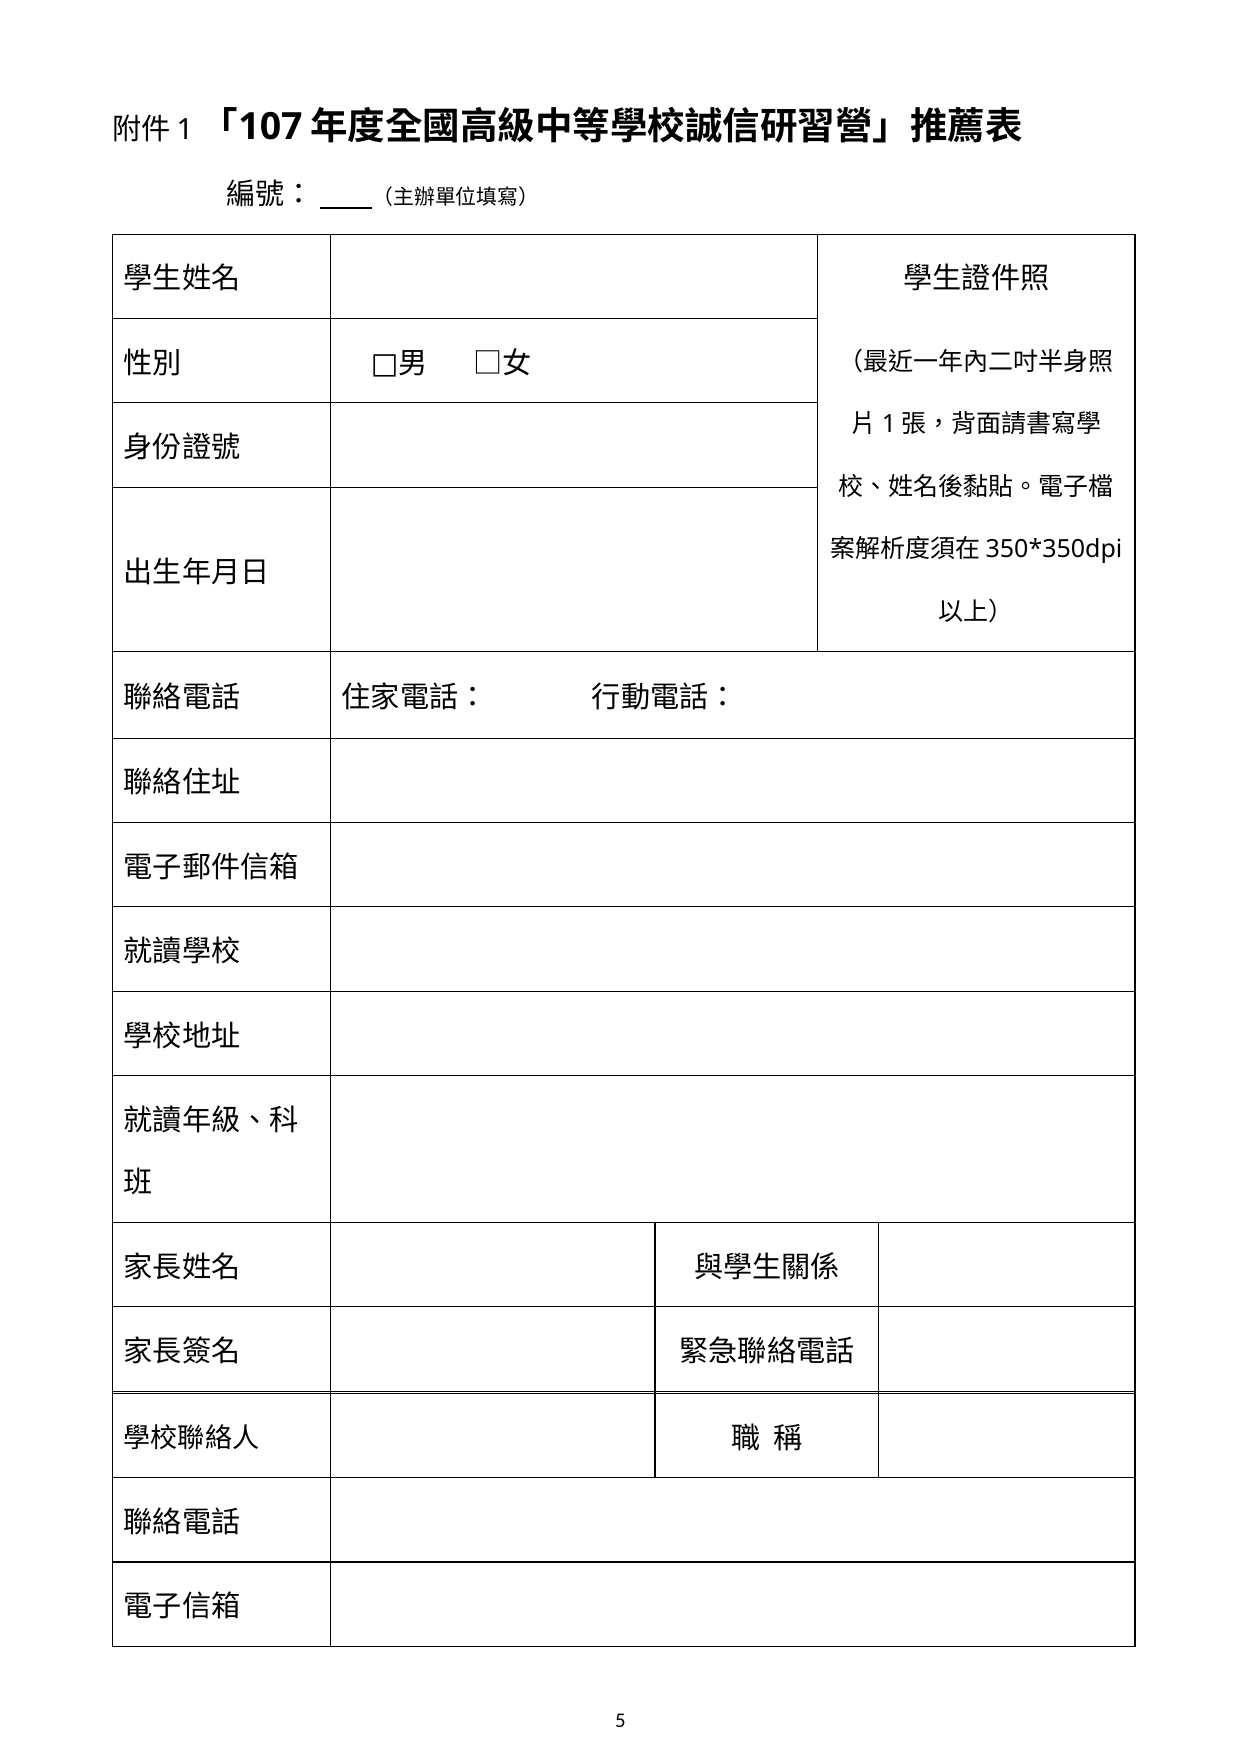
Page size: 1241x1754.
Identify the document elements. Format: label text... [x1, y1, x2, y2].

table_cell 聯絡電話 [113, 1478, 330, 1561]
table_cell [331, 992, 1134, 1075]
table_cell 學校聯絡人 [113, 1394, 330, 1477]
table_cell 出生年月日 [113, 488, 330, 651]
table_cell [331, 1307, 654, 1391]
table_cell [331, 823, 1134, 906]
table_cell 緊急聯絡電話 [656, 1307, 878, 1391]
table_cell [331, 907, 1134, 991]
table_cell [331, 488, 817, 651]
table_cell 就讀年級、科班 [113, 1076, 330, 1222]
table_cell 就讀學校 [113, 907, 330, 991]
table_cell [331, 1563, 1134, 1646]
table_header [331, 235, 817, 318]
table_cell 與學生關係 [656, 1223, 878, 1306]
table_cell [331, 1394, 654, 1477]
table_cell [331, 739, 1134, 822]
table_cell 職 稱 [656, 1394, 878, 1477]
table_header 學生姓名 [113, 235, 330, 318]
table_cell 電子信箱 [113, 1563, 330, 1646]
table_cell □男 □女 [331, 319, 817, 402]
table_cell 家長姓名 [113, 1223, 330, 1306]
table_cell [331, 403, 817, 487]
table_cell 家長簽名 [113, 1307, 330, 1391]
table_cell 電子郵件信箱 [113, 823, 330, 906]
table_cell 身份證號 [113, 403, 330, 487]
table_cell [331, 1478, 1134, 1561]
table_cell [331, 1076, 1134, 1222]
table_cell [331, 1223, 654, 1306]
text 編號： （主辦單位填寫） [112, 161, 1128, 223]
table_cell 性別 [113, 319, 330, 402]
table_cell 學校地址 [113, 992, 330, 1075]
table_cell [879, 1307, 1134, 1391]
table_cell [879, 1223, 1134, 1306]
table_cell 聯絡電話 [113, 652, 330, 737]
table_cell 聯絡住址 [113, 739, 330, 822]
table_cell [879, 1394, 1134, 1477]
table_cell 住家電話： 行動電話： [331, 652, 1134, 737]
text 附件1 「107年度全國高級中等學校誠信研習營」推薦表 [112, 96, 1128, 150]
table_header 學生證件照 （最近一年內二吋半身照片1張，背面請書寫學校、姓名後黏貼。電子檔案解析度須在350*350dpi以上） [818, 235, 1134, 651]
